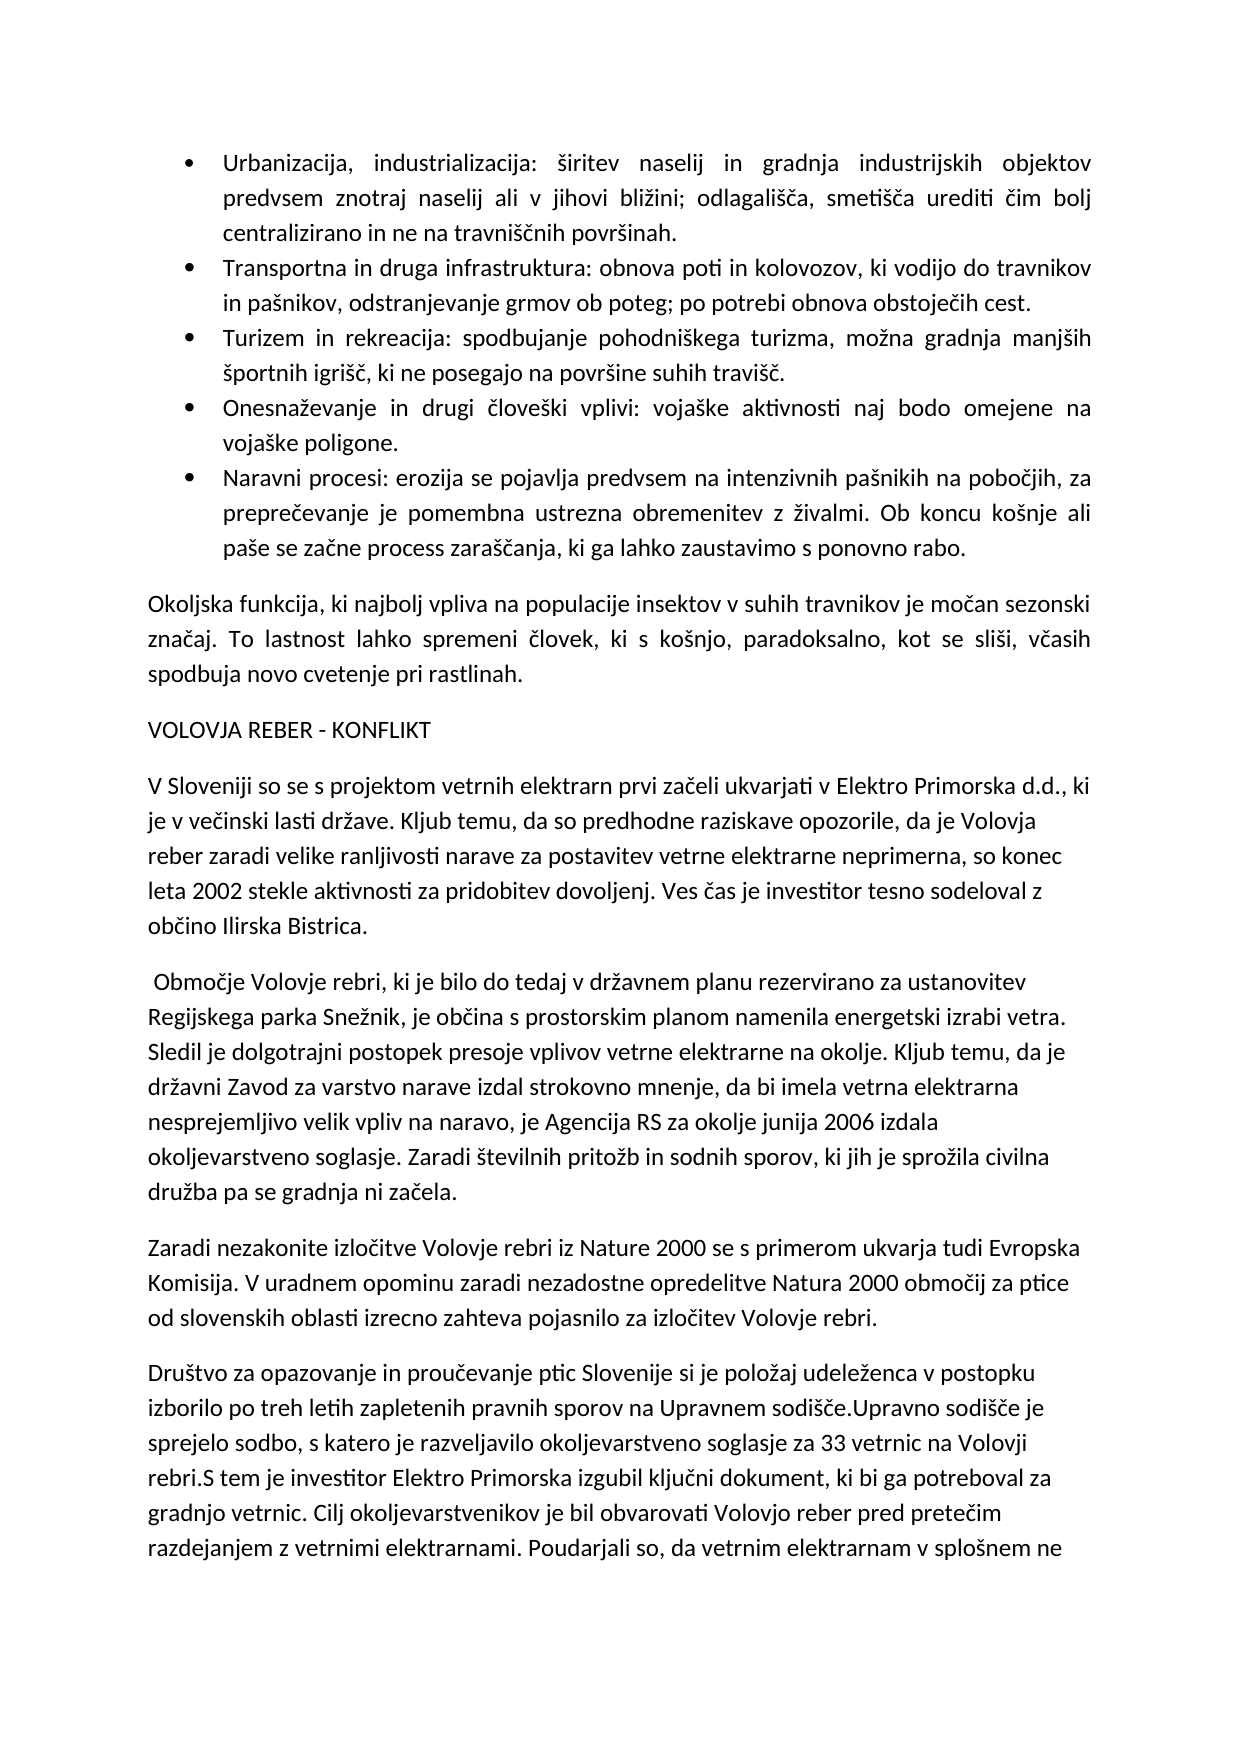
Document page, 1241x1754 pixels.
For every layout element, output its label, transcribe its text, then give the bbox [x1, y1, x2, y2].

list Transportna in druga infrastruktura: obnova poti in kolovozov, ki vodijo do travnikov in pašnikov, odstranjevanje grmov ob poteg; po potrebi obnova obstoječih cest. [185, 253, 1093, 318]
text Okoljska funkcija, ki najbolj vpliva na populacije insektov v suhih travnikov je močan sezonski značaj. To lastnost lahko spremeni človek, ki s košnjo, paradoksalno, kot se sliši, včasih spodbuja novo cvetenje pri rastlinah. [148, 588, 1093, 689]
text VOLOVJA REBER - KONFLIKT [148, 714, 1093, 745]
text V Sloveniji so se s projektom vetrnih elektrarn prvi začeli ukvarjati v Elektro Primorska d.d., ki je v večinski lasti države. Kljub temu, da so predhodne raziskave opozorile, da je Volovja reber zaradi velike ranljivosti narave za postavitev vetrne elektrarne neprimerna, so konec leta 2002 stekle aktivnosti za pridobitev dovoljenj. Ves čas je investitor tesno sodeloval z občino Ilirska Bistrica. [148, 770, 1093, 941]
text Zaradi nezakonite izločitve Volovje rebri iz Nature 2000 se s primerom ukvarja tudi Evropska Komisija. V uradnem opominu zaradi nezadostne opredelitve Natura 2000 območij za ptice od slovenskih oblasti izrecno zahteva pojasnilo za izločitev Volovje rebri. [148, 1232, 1093, 1332]
text Društvo za opazovanje in proučevanje ptic Slovenije si je položaj udeleženca v postopku izborilo po treh letih zapletenih pravnih sporov na Upravnem sodišče.Upravno sodišče je sprejelo sodbo, s katero je razveljavilo okoljevarstveno soglasje za 33 vetrnic na Volovji rebri.S tem je investitor Elektro Primorska izgubil ključni dokument, ki bi ga potreboval za gradnjo vetrnic. Cilj okoljevarstvenikov je bil obvarovati Volovjo reber pred pretečim razdejanjem z vetrnimi elektrarnami. Poudarjali so, da vetrnim elektrarnam v splošnem ne [148, 1358, 1093, 1563]
list Urbanizacija, industrializacija: širitev naselij in gradnja industrijskih objektov predvsem znotraj naselij ali v jihovi bližini; odlagališča, smetišča urediti čim bolj centralizirano in ne na travniščnih površinah. [185, 148, 1093, 248]
list Naravni procesi: erozija se pojavlja predvsem na intenzivnih pašnikih na pobočjih, za preprečevanje je pomembna ustrezna obremenitev z živalmi. Ob koncu košnje ali paše se začne process zaraščanja, ki ga lahko zaustavimo s ponovno rabo. [185, 463, 1093, 563]
list Onesnaževanje in drugi človeški vplivi: vojaške aktivnosti naj bodo omejene na vojaške poligone. [185, 393, 1093, 458]
text Območje Volovje rebri, ki je bilo do tedaj v državnem planu rezervirano za ustanovitev Regijskega parka Snežnik, je občina s prostorskim planom namenila energetski izrabi vetra. Sledil je dolgotrajni postopek presoje vplivov vetrne elektrarne na okolje. Kljub temu, da je državni Zavod za varstvo narave izdal strokovno mnenje, da bi imela vetrna elektrarna nesprejemljivo velik vpliv na naravo, je Agencija RS za okolje junija 2006 izdala okoljevarstveno soglasje. Zaradi številnih pritožb in sodnih sporov, ki jih je sprožila civilna družba pa se gradnja ni začela. [148, 966, 1093, 1206]
list Turizem in rekreacija: spodbujanje pohodniškega turizma, možna gradnja manjših športnih igrišč, ki ne posegajo na površine suhih travišč. [185, 323, 1093, 388]
